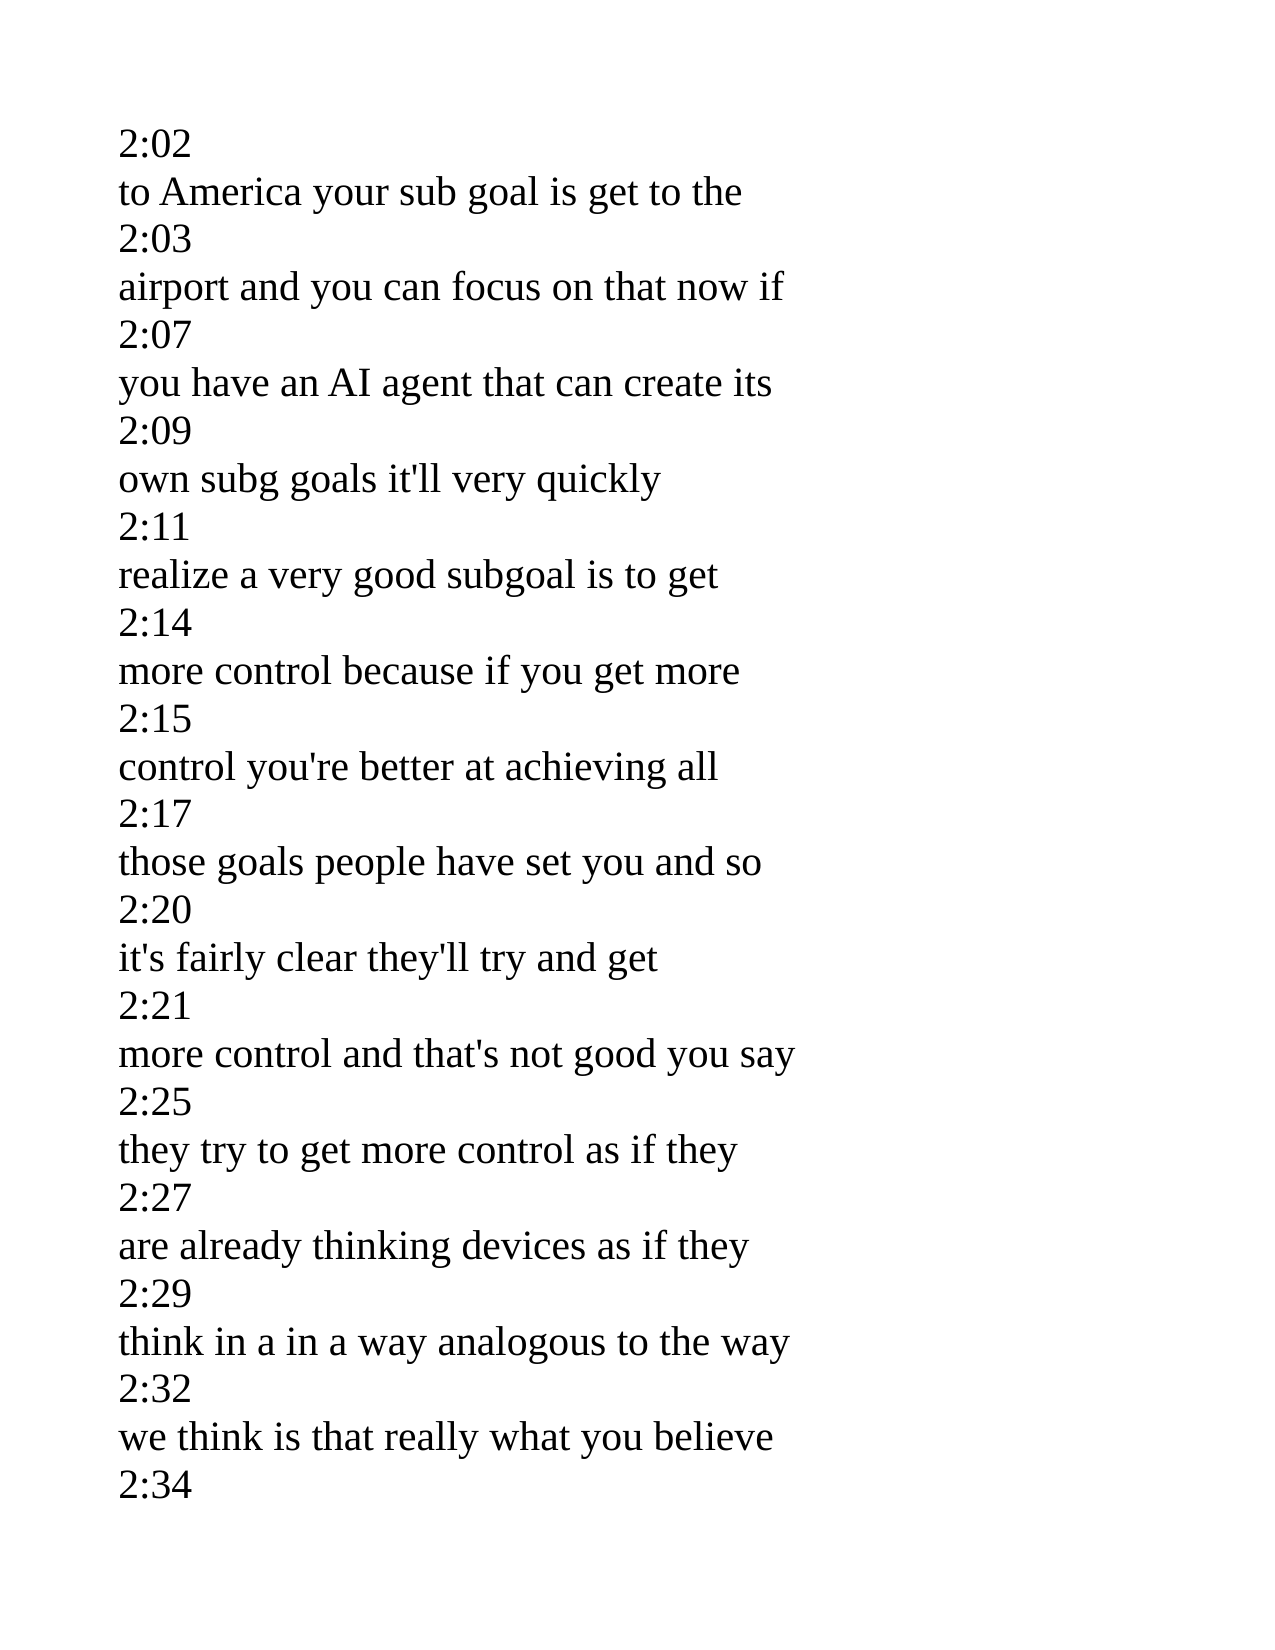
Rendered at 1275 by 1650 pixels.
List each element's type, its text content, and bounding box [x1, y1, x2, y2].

text 2:32 [118, 1364, 1157, 1412]
text it's fairly clear they'll try and get [118, 933, 1157, 981]
text 2:07 [118, 310, 1157, 358]
text 2:15 [118, 693, 1157, 741]
text they try to get more control as if they [118, 1124, 1157, 1172]
text to America your sub goal is get to the [118, 166, 1157, 214]
text those goals people have set you and so [118, 837, 1157, 885]
text realize a very good subgoal is to get [118, 549, 1157, 597]
text 2:17 [118, 789, 1157, 837]
text are already thinking devices as if they [118, 1220, 1157, 1268]
text 2:34 [118, 1460, 1157, 1508]
text 2:14 [118, 597, 1157, 645]
text own subg goals it'll very quickly [118, 453, 1157, 501]
text we think is that really what you believe [118, 1412, 1157, 1460]
text you have an AI agent that can create its [118, 358, 1157, 406]
text more control and that's not good you say [118, 1028, 1157, 1076]
text more control because if you get more [118, 645, 1157, 693]
text 2:11 [118, 501, 1157, 549]
text airport and you can focus on that now if [118, 262, 1157, 310]
text 2:20 [118, 885, 1157, 933]
text 2:02 [118, 118, 1157, 166]
text control you're better at achieving all [118, 741, 1157, 789]
text 2:21 [118, 981, 1157, 1028]
text 2:03 [118, 214, 1157, 262]
text 2:25 [118, 1076, 1157, 1124]
text 2:29 [118, 1268, 1157, 1316]
text 2:27 [118, 1172, 1157, 1220]
text 2:09 [118, 406, 1157, 453]
text think in a in a way analogous to the way [118, 1316, 1157, 1364]
